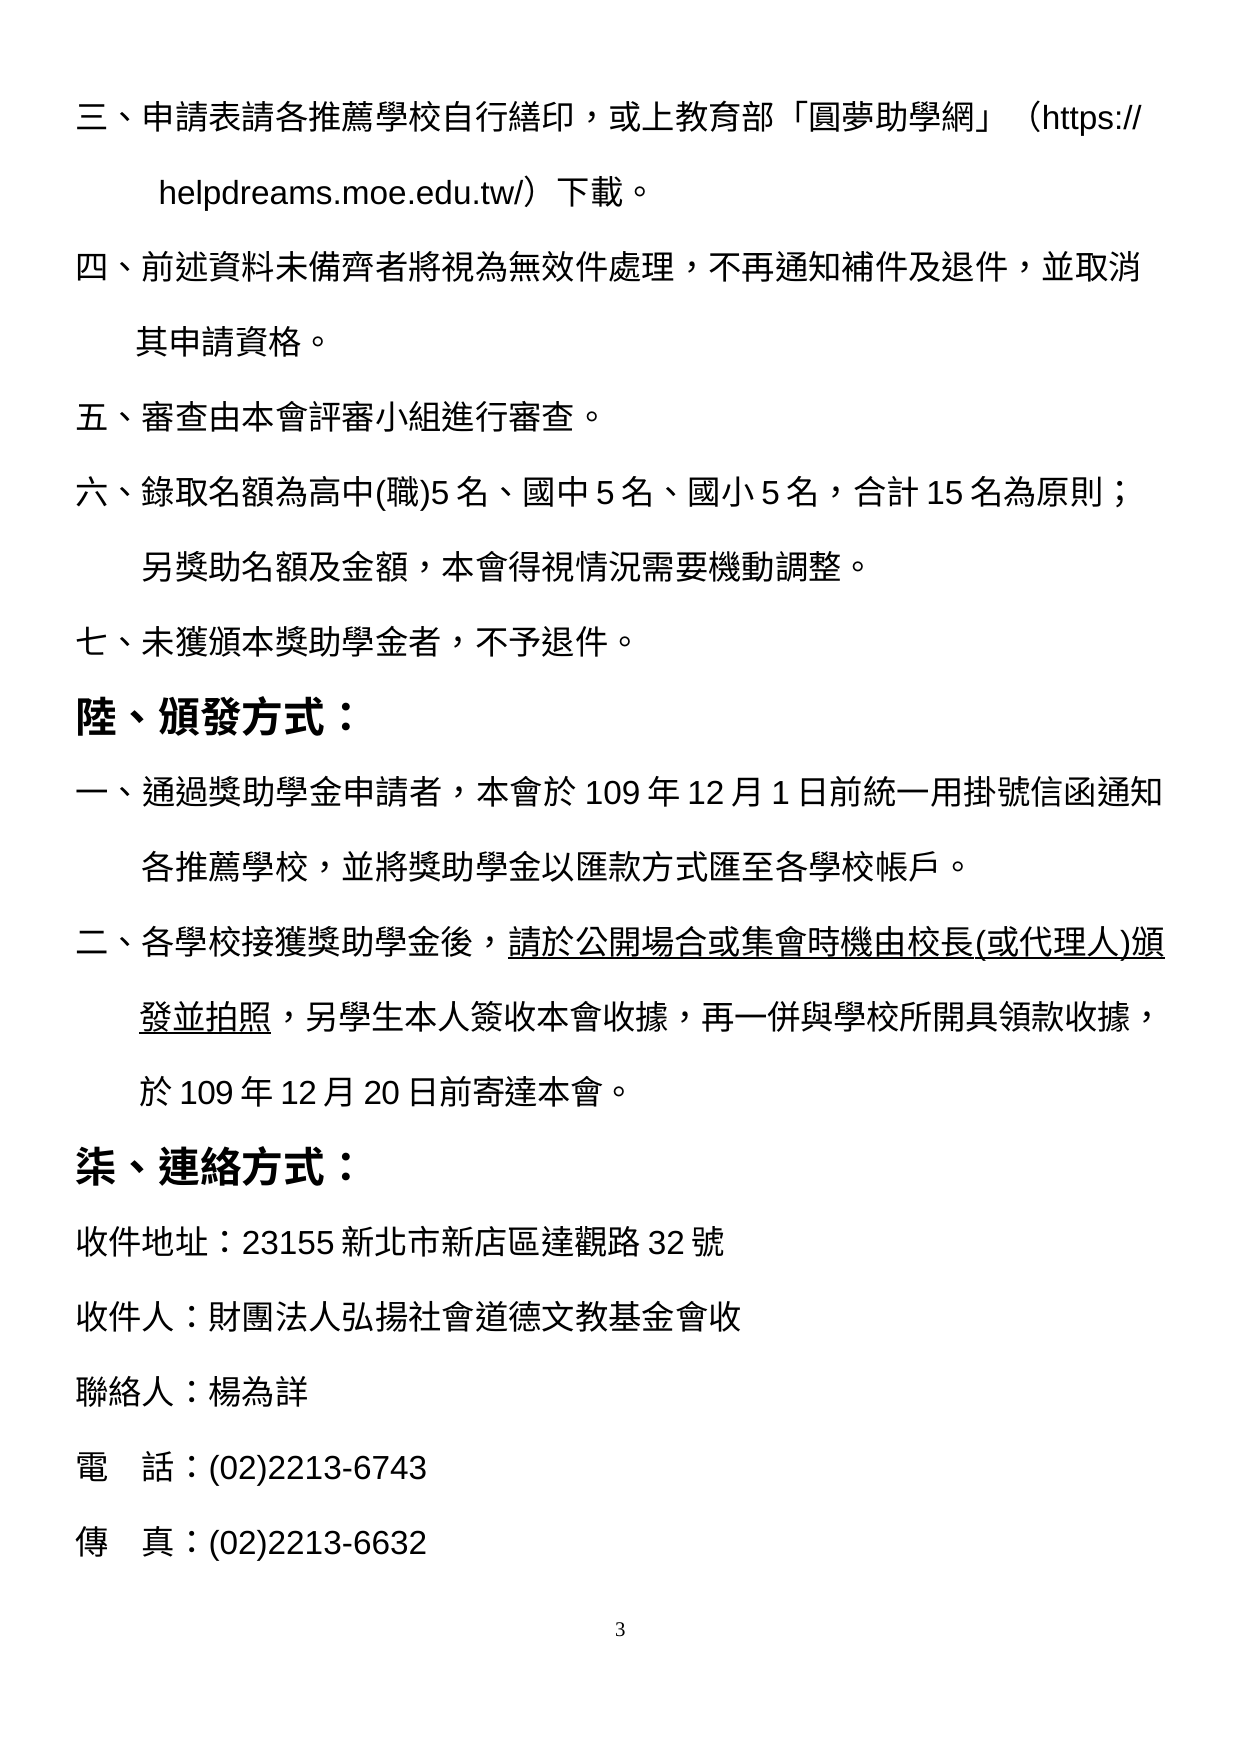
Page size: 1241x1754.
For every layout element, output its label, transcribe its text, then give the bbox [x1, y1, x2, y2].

text 四、前述資料未備齊者將視為無效件處理，不再通知補件及退件，並取消其申請資格。 [75, 227, 1165, 377]
text 六、錄取名額為高中(職)5名、國中5名、國小5名，合計15名為原則；另獎助名額及金額，本會得視情況需要機動調整。 [75, 452, 1165, 602]
text 五、審查由本會評審小組進行審查。 [75, 377, 1165, 452]
text 一、通過獎助學金申請者，本會於109年12月1日前統一用掛號信函通知各推薦學校，並將獎助學金以匯款方式匯至各學校帳戶。 [75, 752, 1165, 902]
text 三、申請表請各推薦學校自行繕印，或上教育部「圓夢助學網」（https://helpdreams.moe.edu.tw/）下載。 [75, 77, 1165, 227]
text 聯絡人：楊為詳 [75, 1352, 1165, 1427]
text 傳 真：(02)2213-6632 [75, 1502, 1165, 1577]
text 收件地址：23155新北市新店區達觀路32號 [75, 1202, 1165, 1277]
text 七、未獲頒本獎助學金者，不予退件。 [75, 602, 1165, 677]
text 收件人：財團法人弘揚社會道德文教基金會收 [75, 1277, 1165, 1352]
text 陸、頒發方式： [75, 677, 1165, 752]
text 二、各學校接獲獎助學金後，請於公開場合或集會時機由校長(或代理人)頒發並拍照，另學生本人簽收本會收據，再一併與學校所開具領款收據，於109年12月20日前寄達本會。 [75, 902, 1165, 1127]
text 電 話：(02)2213-6743 [75, 1427, 1165, 1502]
text 柒、連絡方式： [75, 1127, 1165, 1202]
